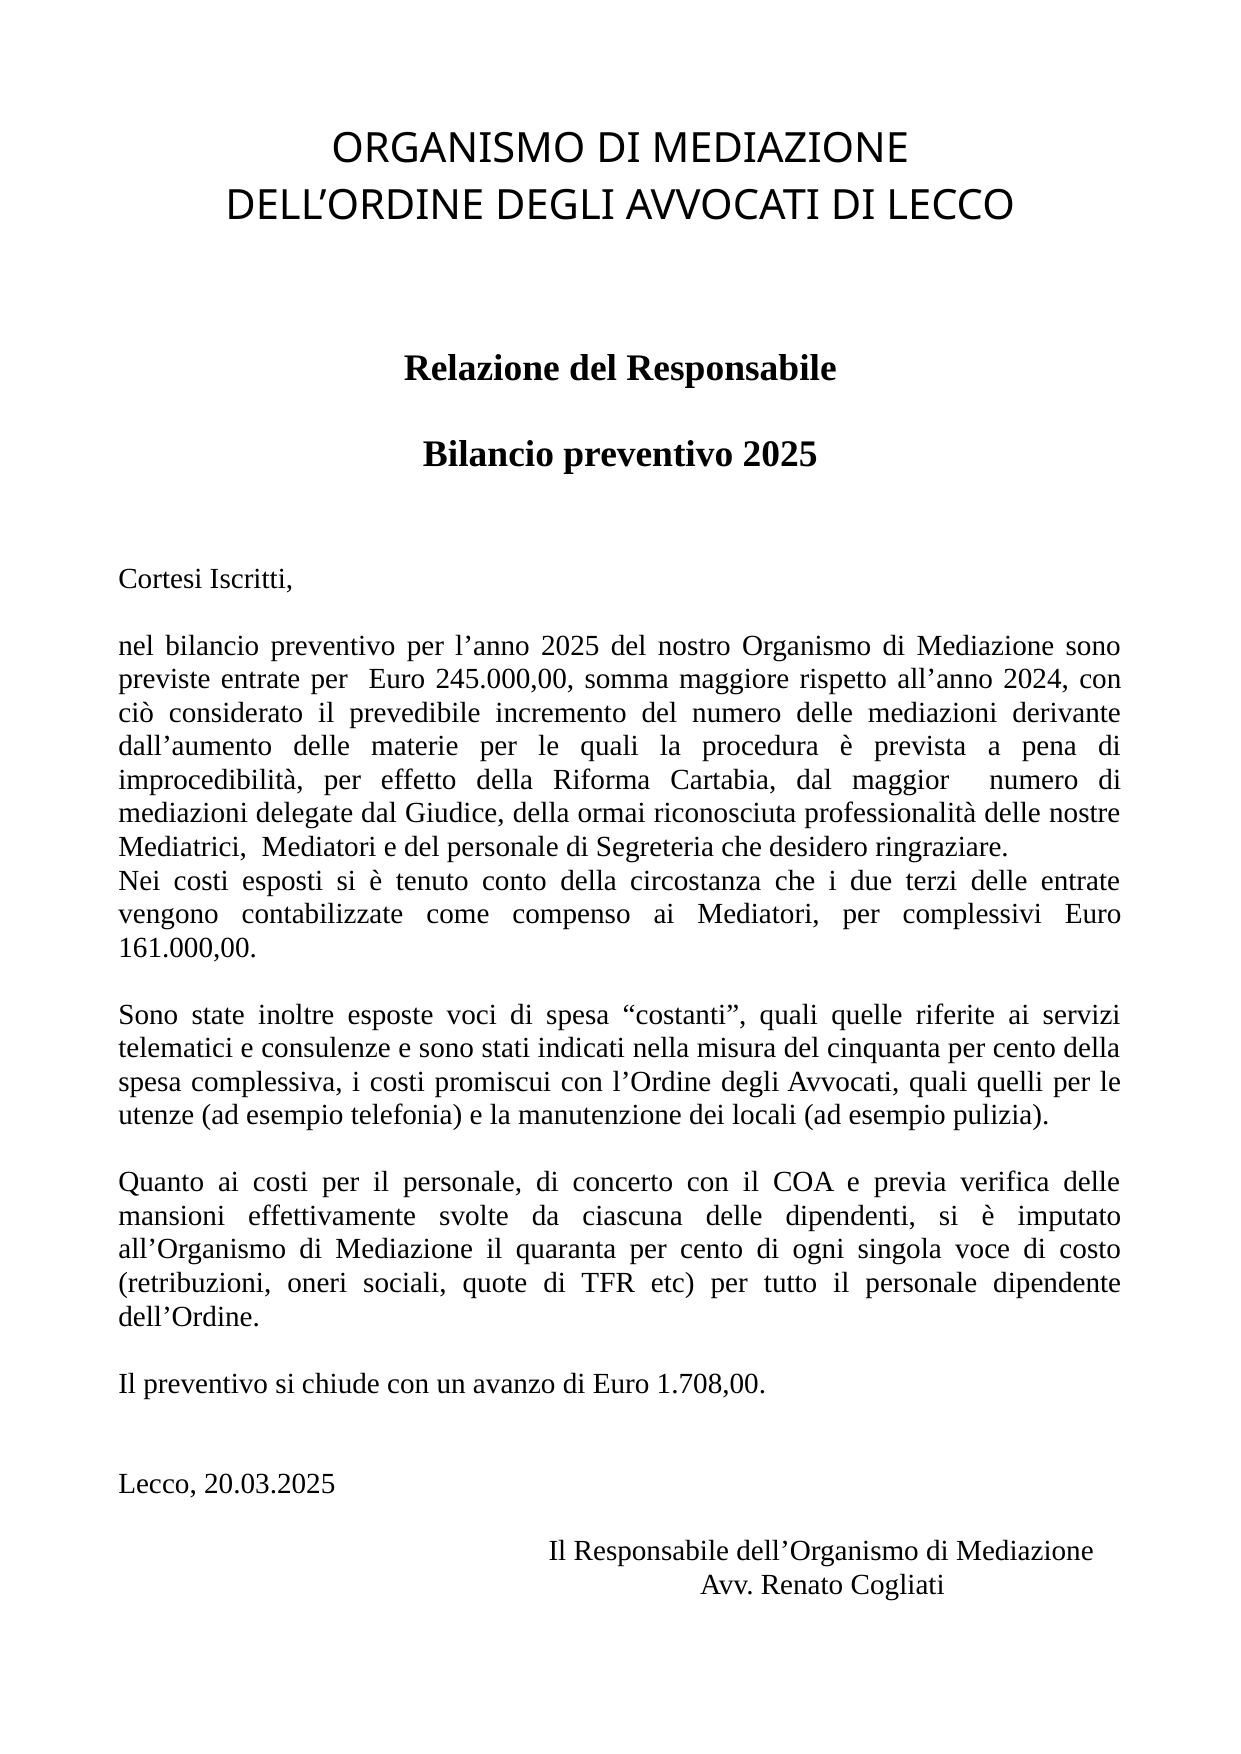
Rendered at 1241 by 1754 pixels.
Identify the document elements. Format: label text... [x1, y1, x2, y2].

text Cortesi Iscritti, [118, 561, 1122, 594]
text Sono state inoltre esposte voci di spesa “costanti”, quali quelle riferite ai servizi telematici e consulenze e sono stati indicati nella misura del cinquanta per cento della spesa complessiva, i costi promiscui con l’Ordine degli Avvocati, quali quelli per le utenze (ad esempio telefonia) e la manutenzione dei locali (ad esempio pulizia). [118, 997, 1122, 1131]
text ORGANISMO DI MEDIAZIONE [118, 118, 1122, 175]
text Lecco, 20.03.2025 [118, 1466, 1122, 1500]
text Bilancio preventivo 2025 [118, 431, 1122, 474]
text Il Responsabile dell’Organismo di Mediazione [118, 1533, 1122, 1567]
text Avv. Renato Cogliati [118, 1567, 1122, 1601]
text Relazione del Responsabile [118, 345, 1122, 388]
text nel bilancio preventivo per l’anno 2025 del nostro Organismo di Mediazione sono previste entrate per Euro 245.000,00, somma maggiore rispetto all’anno 2024, con ciò considerato il prevedibile incremento del numero delle mediazioni derivante dall’aumento delle materie per le quali la procedura è prevista a pena di improcedibilità, per effetto della Riforma Cartabia, dal maggior numero di mediazioni delegate dal Giudice, della ormai riconosciuta professionalità delle nostre Mediatrici, Mediatori e del personale di Segreteria che desidero ringraziare. [118, 628, 1122, 863]
text Il preventivo si chiude con un avanzo di Euro 1.708,00. [118, 1366, 1122, 1399]
text Nei costi esposti si è tenuto conto della circostanza che i due terzi delle entrate vengono contabilizzate come compenso ai Mediatori, per complessivi Euro 161.000,00. [118, 863, 1122, 963]
text Quanto ai costi per il personale, di concerto con il COA e previa verifica delle mansioni effettivamente svolte da ciascuna delle dipendenti, si è imputato all’Organismo di Mediazione il quaranta per cento di ogni singola voce di costo (retribuzioni, oneri sociali, quote di TFR etc) per tutto il personale dipendente dell’Ordine. [118, 1164, 1122, 1332]
text DELL’ORDINE DEGLI AVVOCATI DI LECCO [118, 175, 1122, 232]
